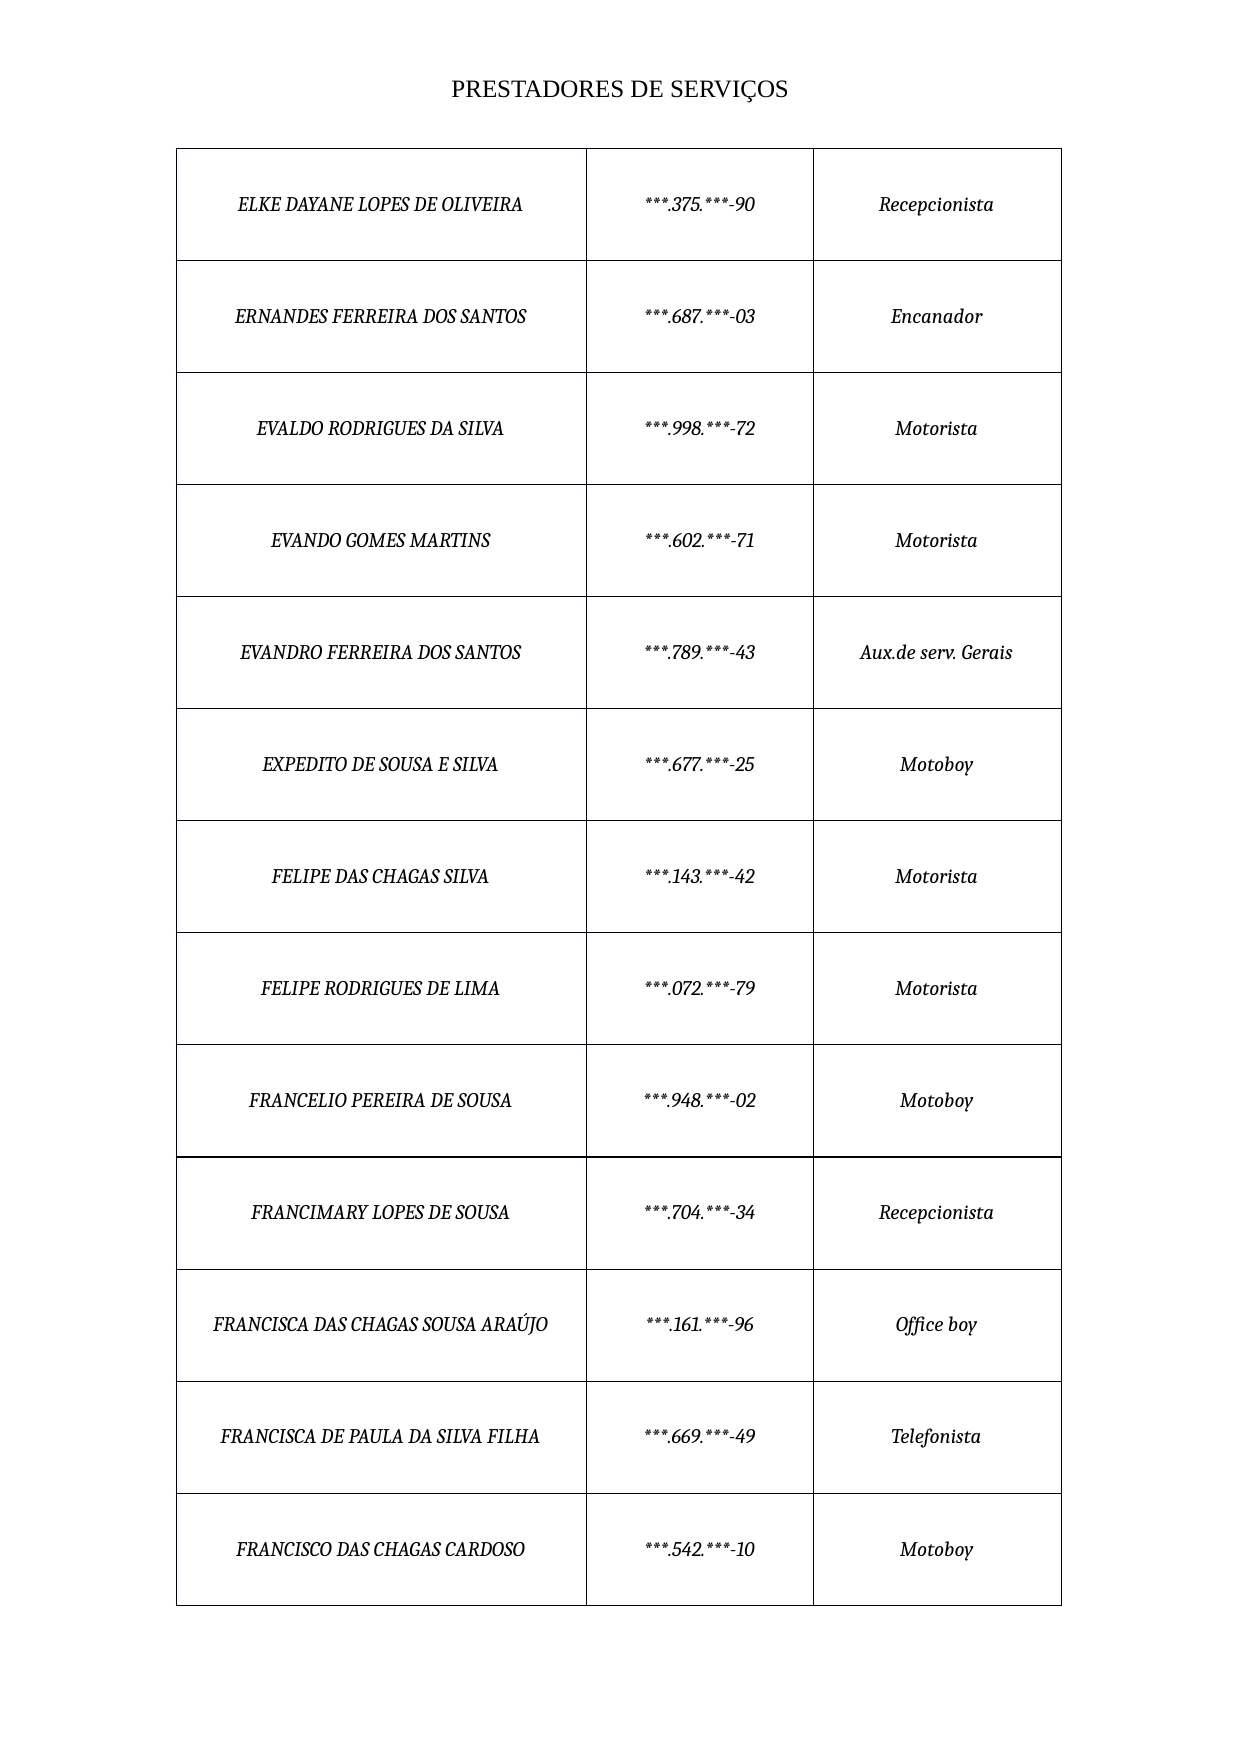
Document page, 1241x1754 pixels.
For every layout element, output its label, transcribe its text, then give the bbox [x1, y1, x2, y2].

table_cell ***.687.***-03 [587, 261, 813, 372]
table_cell FELIPE RODRIGUES DE LIMA [177, 933, 586, 1044]
table_cell Office boy [814, 1270, 1061, 1381]
table_cell Recepcionista [814, 1158, 1061, 1268]
table_cell Motoboy [814, 709, 1061, 820]
table_cell ***.704.***-34 [587, 1158, 813, 1268]
table_cell ***.948.***-02 [587, 1045, 813, 1156]
table_cell FRANCISCO DAS CHAGAS CARDOSO [177, 1494, 586, 1605]
table_cell ELKE DAYANE LOPES DE OLIVEIRA [177, 149, 586, 260]
table_cell ***.072.***-79 [587, 933, 813, 1044]
table_cell Aux.de serv. Gerais [814, 597, 1061, 708]
table_cell Motoboy [814, 1045, 1061, 1156]
table_cell Motorista [814, 933, 1061, 1044]
table_cell EVALDO RODRIGUES DA SILVA [177, 373, 586, 484]
table_cell ***.677.***-25 [587, 709, 813, 820]
table_cell FRANCELIO PEREIRA DE SOUSA [177, 1045, 586, 1156]
table_cell Recepcionista [814, 149, 1061, 260]
table_cell ***.789.***-43 [587, 597, 813, 708]
table_cell ***.602.***-71 [587, 485, 813, 596]
table_cell Motorista [814, 485, 1061, 596]
table_cell EXPEDITO DE SOUSA E SILVA [177, 709, 586, 820]
table_cell ***.998.***-72 [587, 373, 813, 484]
table_cell FELIPE DAS CHAGAS SILVA [177, 821, 586, 932]
table_cell EVANDO GOMES MARTINS [177, 485, 586, 596]
table_cell FRANCISCA DE PAULA DA SILVA FILHA [177, 1382, 586, 1493]
table_cell Encanador [814, 261, 1061, 372]
table_cell FRANCIMARY LOPES DE SOUSA [177, 1158, 586, 1268]
table_cell ***.161.***-96 [587, 1270, 813, 1381]
table_cell Telefonista [814, 1382, 1061, 1493]
table_cell Motorista [814, 821, 1061, 932]
table_cell ***.375.***-90 [587, 149, 813, 260]
table_cell ERNANDES FERREIRA DOS SANTOS [177, 261, 586, 372]
table_cell FRANCISCA DAS CHAGAS SOUSA ARAÚJO [177, 1270, 586, 1381]
table_cell ***.143.***-42 [587, 821, 813, 932]
table_cell EVANDRO FERREIRA DOS SANTOS [177, 597, 586, 708]
table_cell ***.542.***-10 [587, 1494, 813, 1605]
table_cell Motorista [814, 373, 1061, 484]
table_cell ***.669.***-49 [587, 1382, 813, 1493]
table_cell Motoboy [814, 1494, 1061, 1605]
